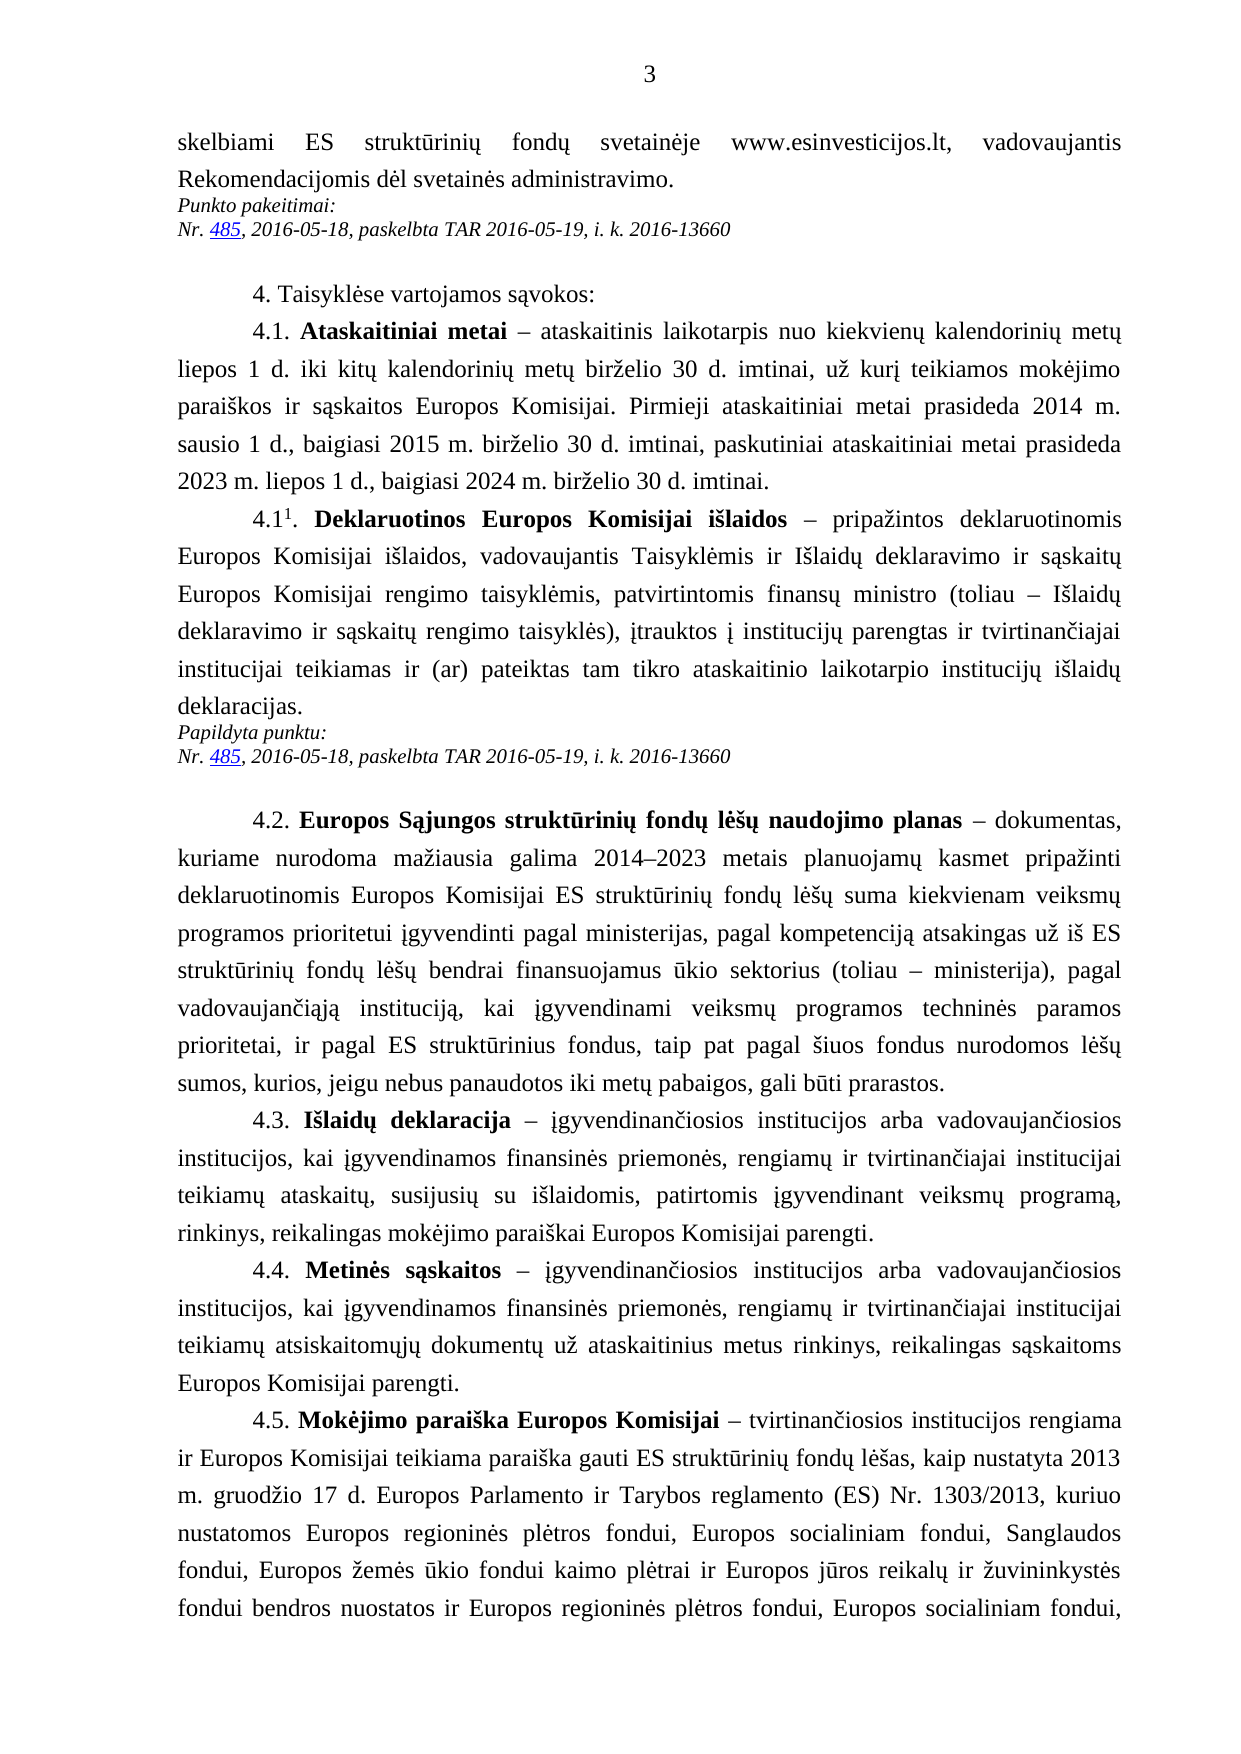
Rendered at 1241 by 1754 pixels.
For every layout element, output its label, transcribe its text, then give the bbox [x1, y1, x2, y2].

text Nr. 485, 2016-05-18, paskelbta TAR 2016-05-19, i. k. 2016-13660 [177, 217, 1122, 241]
text 4.5. Mokėjimo paraiška Europos Komisijai – tvirtinančiosios institucijos rengiama ir Europos Komisijai teikiama paraiška gauti ES struktūrinių fondų lėšas, kaip nustatyta 2013 m. gruodžio 17 d. Europos Parlamento ir Tarybos reglamento (ES) Nr. 1303/2013, kuriuo nustatomos Europos regioninės plėtros fondui, Europos socialiniam fondui, Sanglaudos fondui, Europos žemės ūkio fondui kaimo plėtrai ir Europos jūros reikalų ir žuvininkystės fondui bendros nuostatos ir Europos regioninės plėtros fondui, Europos socialiniam fondui, [177, 1397, 1122, 1622]
text Punkto pakeitimai: [177, 193, 1122, 217]
text skelbiami ES struktūrinių fondų svetainėje www.esinvesticijos.lt, vadovaujantis Rekomendacijomis dėl svetainės administravimo. [177, 118, 1122, 193]
text 4.3. Išlaidų deklaracija – įgyvendinančiosios institucijos arba vadovaujančiosios institucijos, kai įgyvendinamos finansinės priemonės, rengiamų ir tvirtinančiajai institucijai teikiamų ataskaitų, susijusių su išlaidomis, patirtomis įgyvendinant veiksmų programą, rinkinys, reikalingas mokėjimo paraiškai Europos Komisijai parengti. [177, 1097, 1122, 1247]
text 4.11. Deklaruotinos Europos Komisijai išlaidos – pripažintos deklaruotinomis Europos Komisijai išlaidos, vadovaujantis Taisyklėmis ir Išlaidų deklaravimo ir sąskaitų Europos Komisijai rengimo taisyklėmis, patvirtintomis finansų ministro (toliau – Išlaidų deklaravimo ir sąskaitų rengimo taisyklės), įtrauktos į institucijų parengtas ir tvirtinančiajai institucijai teikiamas ir (ar) pateiktas tam tikro ataskaitinio laikotarpio institucijų išlaidų deklaracijas. [177, 495, 1122, 720]
text 4. Taisyklėse vartojamos sąvokos: [177, 270, 1122, 307]
text Nr. 485, 2016-05-18, paskelbta TAR 2016-05-19, i. k. 2016-13660 [177, 744, 1122, 768]
text 4.2. Europos Sąjungos struktūrinių fondų lėšų naudojimo planas – dokumentas, kuriame nurodoma mažiausia galima 2014–2023 metais planuojamų kasmet pripažinti deklaruotinomis Europos Komisijai ES struktūrinių fondų lėšų suma kiekvienam veiksmų programos prioritetui įgyvendinti pagal ministerijas, pagal kompetenciją atsakingas už iš ES struktūrinių fondų lėšų bendrai finansuojamus ūkio sektorius (toliau – ministerija), pagal vadovaujančiąją instituciją, kai įgyvendinami veiksmų programos techninės paramos prioritetai, ir pagal ES struktūrinius fondus, taip pat pagal šiuos fondus nurodomos lėšų sumos, kurios, jeigu nebus panaudotos iki metų pabaigos, gali būti prarastos. [177, 797, 1122, 1097]
text 4.4. Metinės sąskaitos – įgyvendinančiosios institucijos arba vadovaujančiosios institucijos, kai įgyvendinamos finansinės priemonės, rengiamų ir tvirtinančiajai institucijai teikiamų atsiskaitomųjų dokumentų už ataskaitinius metus rinkinys, reikalingas sąskaitoms Europos Komisijai parengti. [177, 1247, 1122, 1397]
text Papildyta punktu: [177, 720, 1122, 744]
text 4.1. Ataskaitiniai metai – ataskaitinis laikotarpis nuo kiekvienų kalendorinių metų liepos 1 d. iki kitų kalendorinių metų birželio 30 d. imtinai, už kurį teikiamos mokėjimo paraiškos ir sąskaitos Europos Komisijai. Pirmieji ataskaitiniai metai prasideda 2014 m. sausio 1 d., baigiasi 2015 m. birželio 30 d. imtinai, paskutiniai ataskaitiniai metai prasideda 2023 m. liepos 1 d., baigiasi 2024 m. birželio 30 d. imtinai. [177, 307, 1122, 495]
